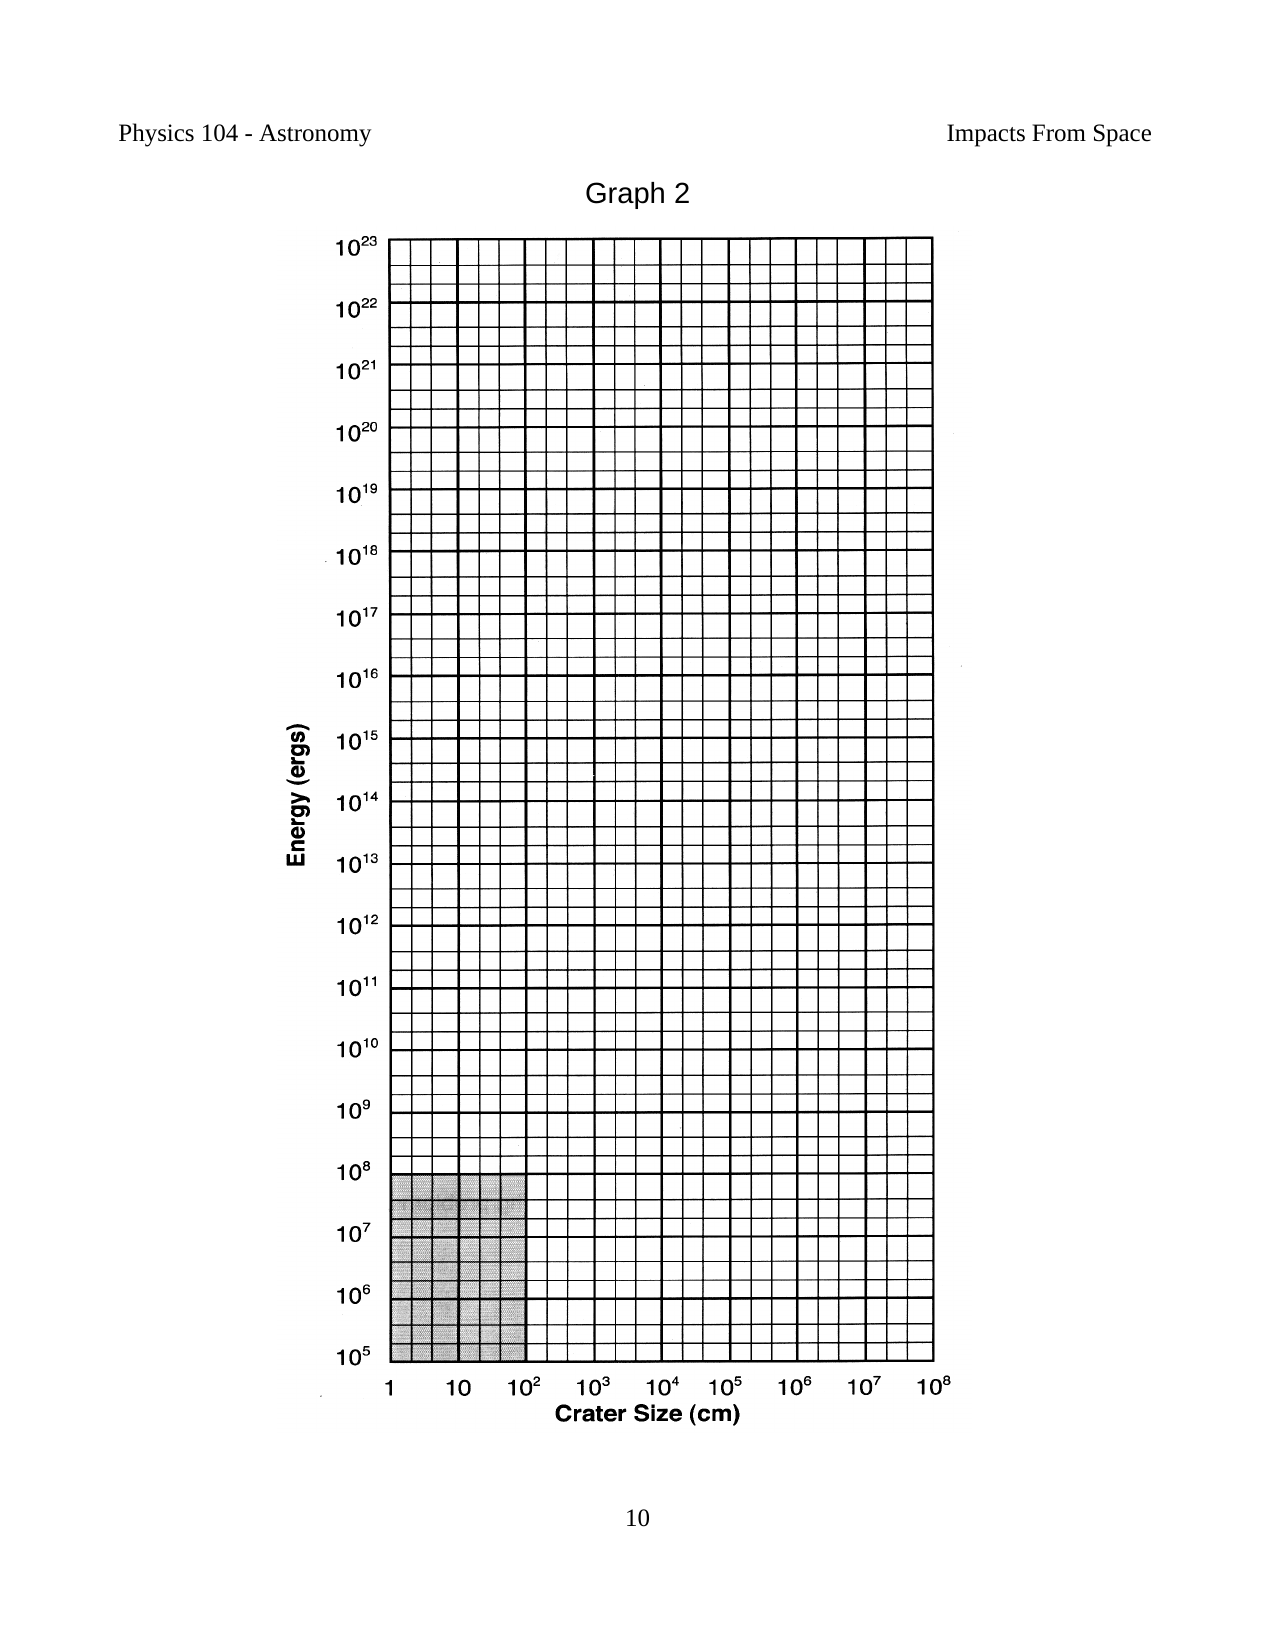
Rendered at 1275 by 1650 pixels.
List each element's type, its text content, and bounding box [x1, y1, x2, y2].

text Graph 2 [118, 176, 1157, 210]
picture [277, 226, 973, 1433]
